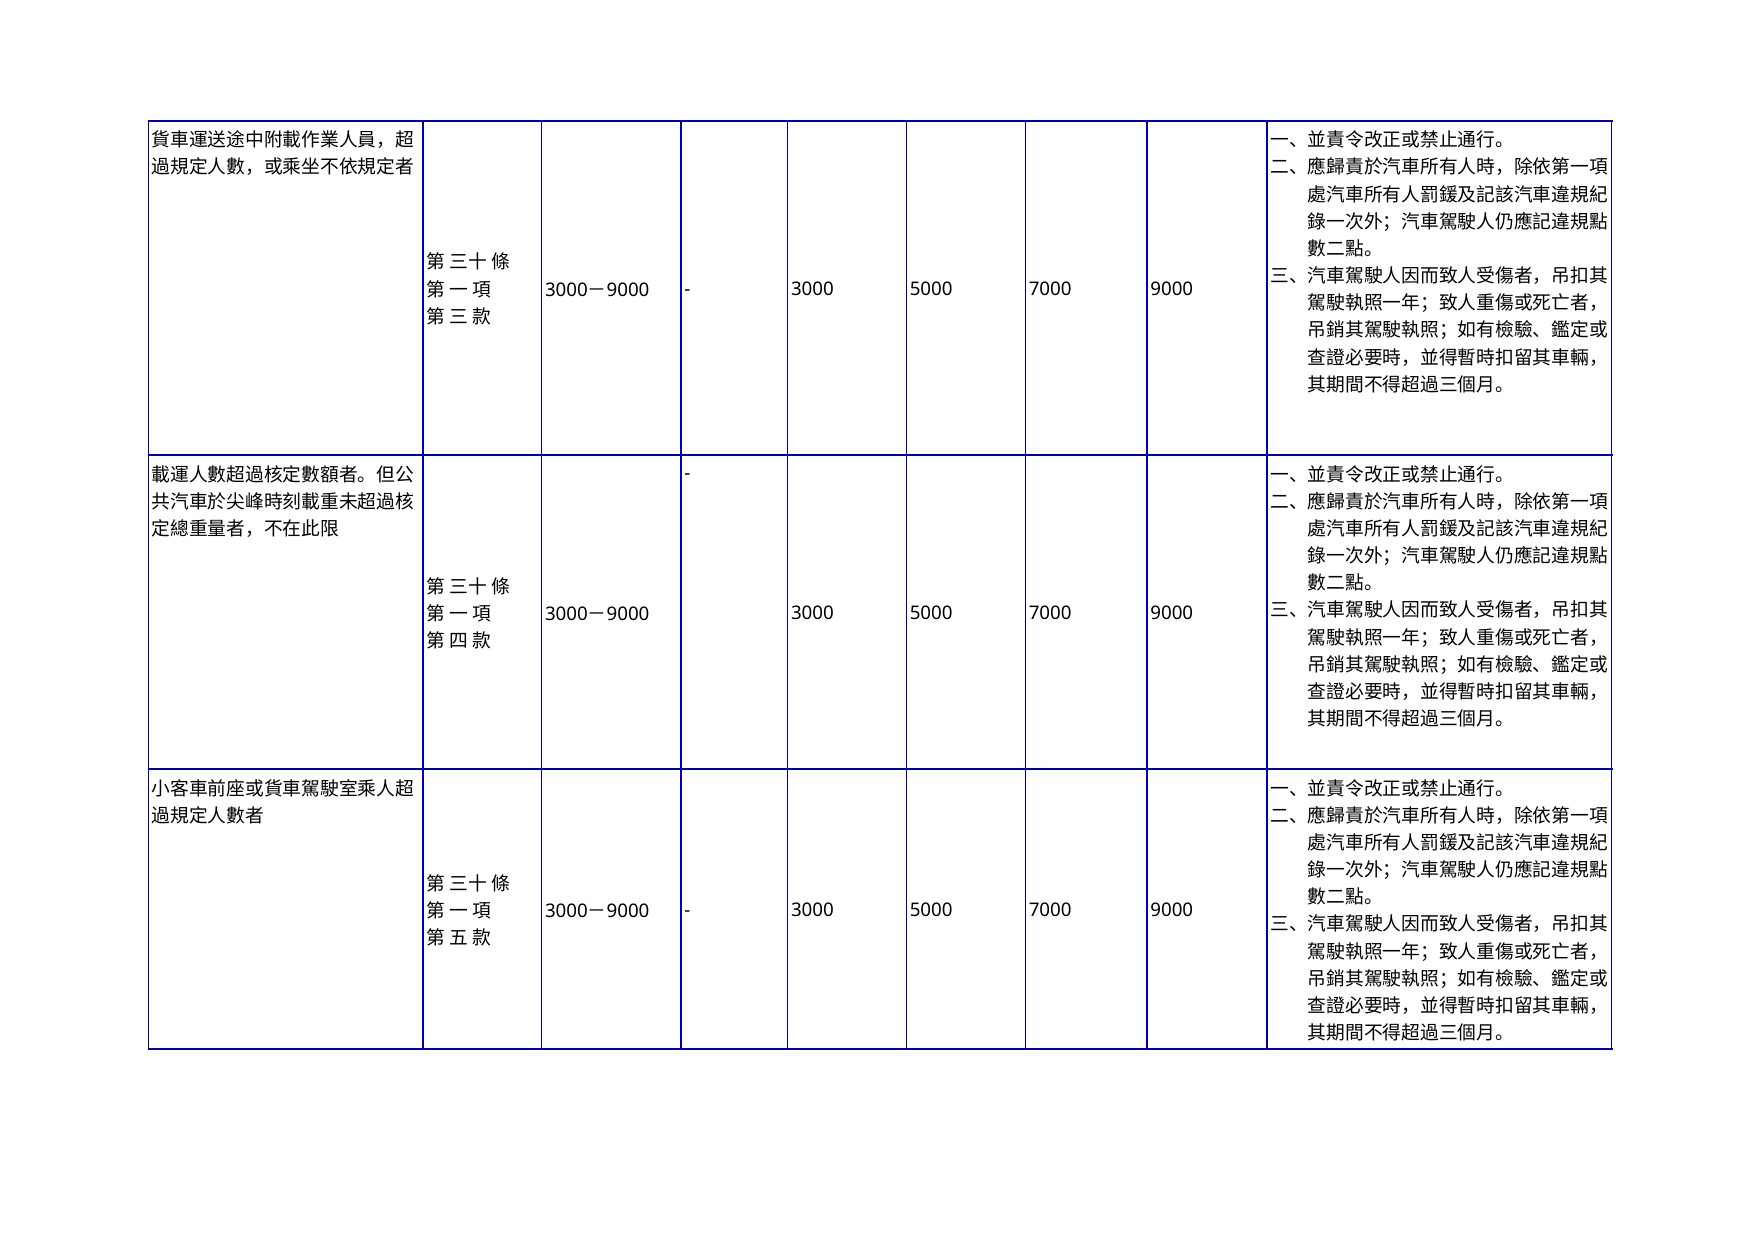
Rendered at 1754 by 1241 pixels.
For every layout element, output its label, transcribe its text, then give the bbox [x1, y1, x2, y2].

table_cell 第 三十 條 第 一 項 第 三 款 [424, 122, 541, 454]
table_cell 一、並責令改正或禁止通行。 二、應歸責於汽車所有人時，除依第一項處汽車所有人罰鍰及記該汽車違規紀錄一次外；汽車駕駛人仍應記違規點數二點。 三、汽車駕駛人因而致人受傷者，吊扣其駕駛執照一年；致人重傷或死亡者，吊銷其駕駛執照；如有檢驗、鑑定或查證必要時，並得暫時扣留其車輛，其期間不得超過三個月。 [1268, 122, 1611, 454]
table_cell 一、並責令改正或禁止通行。 二、應歸責於汽車所有人時，除依第一項處汽車所有人罰鍰及記該汽車違規紀錄一次外；汽車駕駛人仍應記違規點數二點。 三、汽車駕駛人因而致人受傷者，吊扣其駕駛執照一年；致人重傷或死亡者，吊銷其駕駛執照；如有檢驗、鑑定或查證必要時，並得暫時扣留其車輛，其期間不得超過三個月。 [1268, 456, 1611, 768]
table_cell 5000 [907, 456, 1025, 768]
table_cell 5000 [907, 770, 1025, 1048]
table_cell 9000 [1148, 770, 1266, 1048]
table_cell 3000－9000 [542, 122, 680, 454]
table_cell 5000 [907, 122, 1025, 454]
table_cell 第 三十 條 第 一 項 第 五 款 [424, 770, 541, 1048]
table_cell - [682, 456, 787, 768]
table_cell - [682, 122, 787, 454]
table_cell 3000－9000 [542, 456, 680, 768]
table_cell 7000 [1026, 456, 1146, 768]
table_cell 第 三十 條 第 一 項 第 四 款 [424, 456, 541, 768]
table_cell 7000 [1026, 770, 1146, 1048]
table_cell 3000 [788, 770, 906, 1048]
table_cell 3000 [788, 122, 906, 454]
table_cell 7000 [1026, 122, 1146, 454]
table_cell 小客車前座或貨車駕駛室乘人超過規定人數者 [149, 770, 422, 1048]
table_cell 9000 [1148, 456, 1266, 768]
table_cell 3000－9000 [542, 770, 680, 1048]
table_cell 貨車運送途中附載作業人員，超過規定人數，或乘坐不依規定者 [149, 122, 422, 454]
table_cell 3000 [788, 456, 906, 768]
table_cell 9000 [1148, 122, 1266, 454]
table_cell 載運人數超過核定數額者。但公共汽車於尖峰時刻載重未超過核定總重量者，不在此限 [149, 456, 422, 768]
table_cell - [682, 770, 787, 1048]
table_cell 一、並責令改正或禁止通行。 二、應歸責於汽車所有人時，除依第一項處汽車所有人罰鍰及記該汽車違規紀錄一次外；汽車駕駛人仍應記違規點數二點。 三、汽車駕駛人因而致人受傷者，吊扣其駕駛執照一年；致人重傷或死亡者，吊銷其駕駛執照；如有檢驗、鑑定或查證必要時，並得暫時扣留其車輛，其期間不得超過三個月。 [1268, 770, 1611, 1048]
